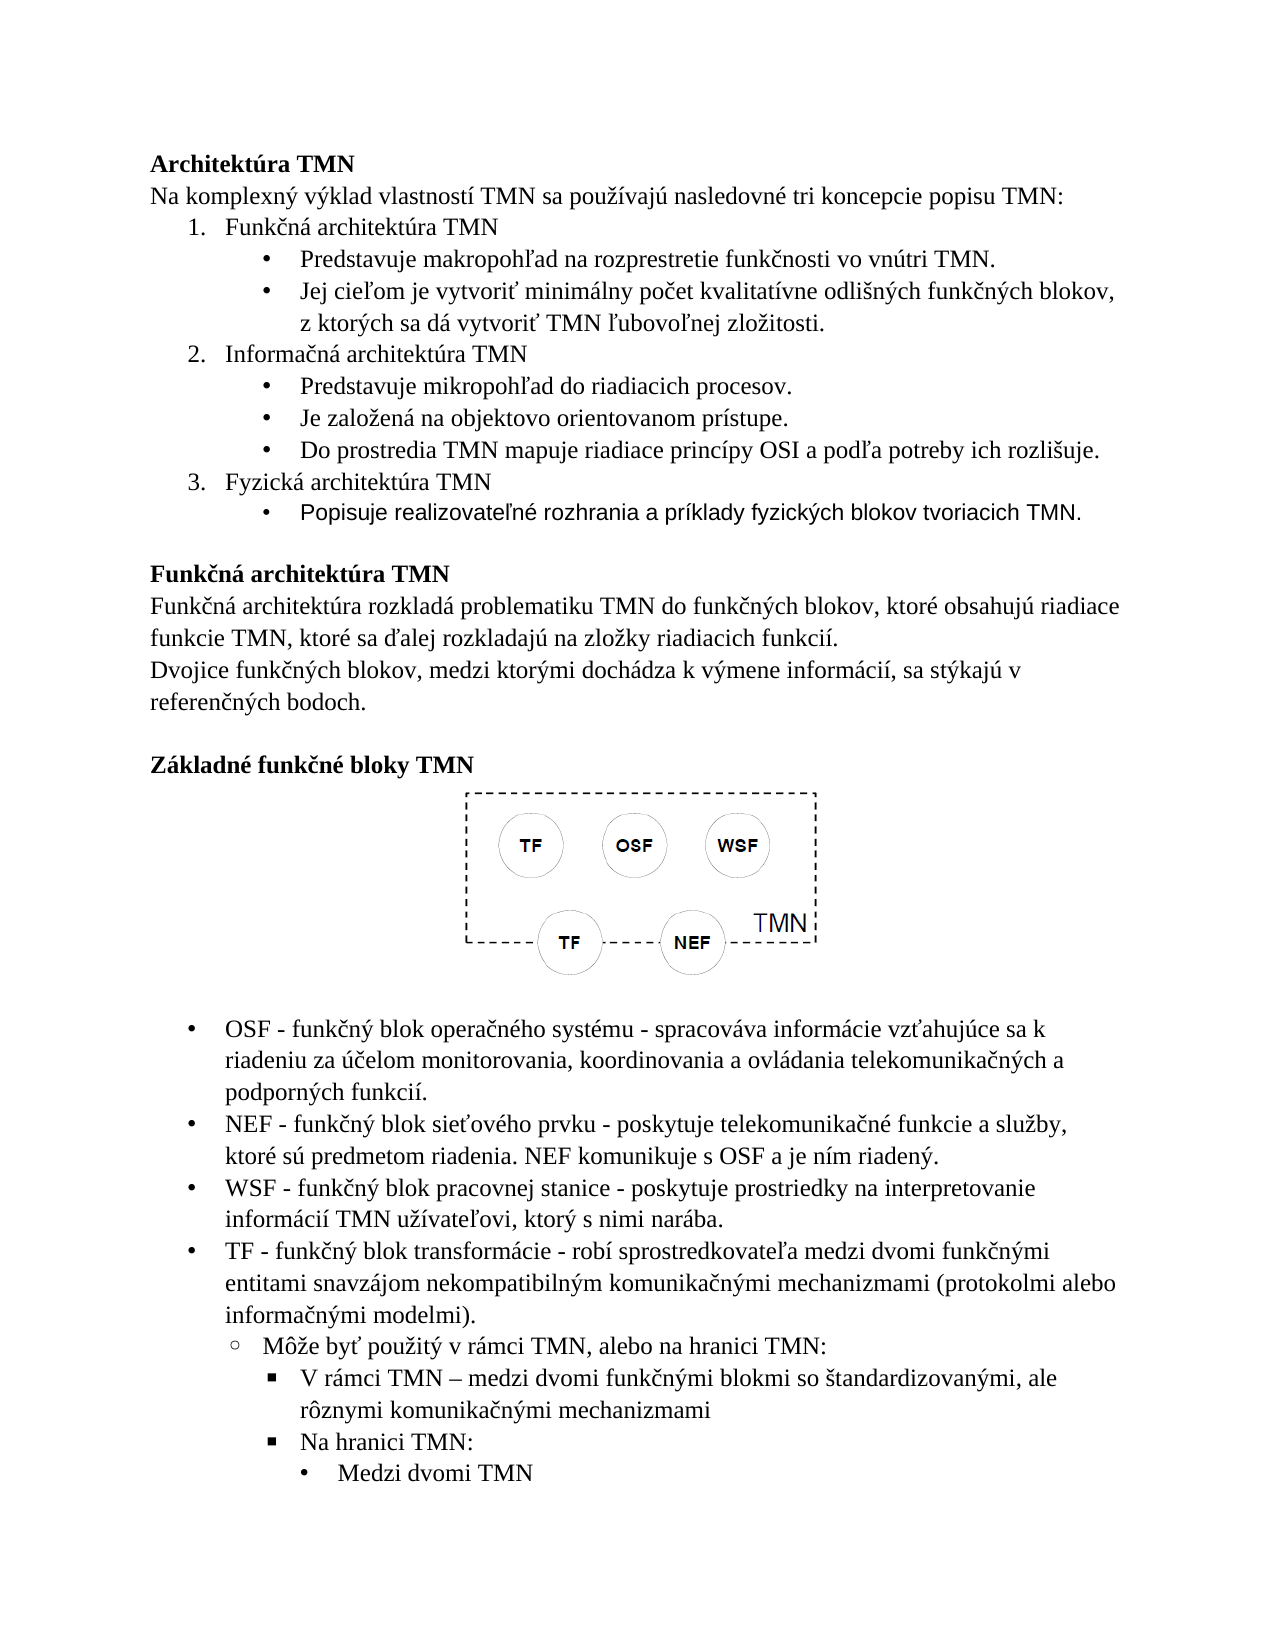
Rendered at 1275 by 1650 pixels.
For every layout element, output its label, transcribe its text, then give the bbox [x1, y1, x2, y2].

picture [454, 783, 821, 979]
list Predstavuje makropohľad na rozprestretie funkčnosti vo vnútri TMN. [262, 245, 1125, 273]
list Funkčná architektúra TMN [187, 213, 1125, 241]
list OSF - funkčný blok operačného systému - spracováva informácie vzťahujúce sa k riadeniu za účelom monitorovania, koordinovania a ovládania telekomunikačných a podporných funkcií. [187, 1015, 1125, 1106]
list Jej cieľom je vytvoriť minimálny počet kvalitatívne odlišných funkčných blokov, z ktorých sa dá vytvoriť TMN ľubovoľnej zložitosti. [262, 277, 1125, 337]
list Na hranici TMN: [262, 1428, 1125, 1456]
text Funkčná architektúra rozkladá problematiku TMN do funkčných blokov, ktoré obsahujú riadiace funkcie TMN, ktoré sa ďalej rozkladajú na zložky riadiacich funkcií. [150, 592, 1125, 652]
list V rámci TMN – medzi dvomi funkčnými blokmi so štandardizovanými, ale rôznymi komunikačnými mechanizmami [262, 1364, 1125, 1424]
text Funkčná architektúra TMN [150, 561, 1125, 588]
text Architektúra TMN [150, 150, 1125, 178]
list Medzi dvomi TMN [300, 1459, 1125, 1487]
list NEF - funkčný blok sieťového prvku - poskytuje telekomunikačné funkcie a služby, ktoré sú predmetom riadenia. NEF komunikuje s OSF a je ním riadený. [187, 1110, 1125, 1169]
list Informačná architektúra TMN [187, 341, 1125, 368]
text Na komplexný výklad vlastností TMN sa používajú nasledovné tri koncepcie popisu TMN: [150, 182, 1125, 209]
text Základné funkčné bloky TMN [150, 751, 1125, 779]
list Fyzická architektúra TMN [187, 468, 1125, 495]
list WSF - funkčný blok pracovnej stanice - poskytuje prostriedky na interpretovanie informácií TMN užívateľovi, ktorý s nimi narába. [187, 1174, 1125, 1233]
list Popisuje realizovateľné rozhrania a príklady fyzických blokov tvoriacich TMN. [262, 499, 1125, 525]
list Je založená na objektovo orientovanom prístupe. [262, 404, 1125, 432]
list Do prostredia TMN mapuje riadiace princípy OSI a podľa potreby ich rozlišuje. [262, 436, 1125, 464]
text Dvojice funkčných blokov, medzi ktorými dochádza k výmene informácií, sa stýkajú v referenčných bodoch. [150, 656, 1125, 715]
list Predstavuje mikropohľad do riadiacich procesov. [262, 372, 1125, 400]
list TF - funkčný blok transformácie - robí sprostredkovateľa medzi dvomi funkčnými entitami snavzájom nekompatibilným komunikačnými mechanizmami (protokolmi alebo informačnými modelmi). [187, 1237, 1125, 1328]
list Môže byť použitý v rámci TMN, alebo na hranici TMN: [225, 1332, 1125, 1360]
